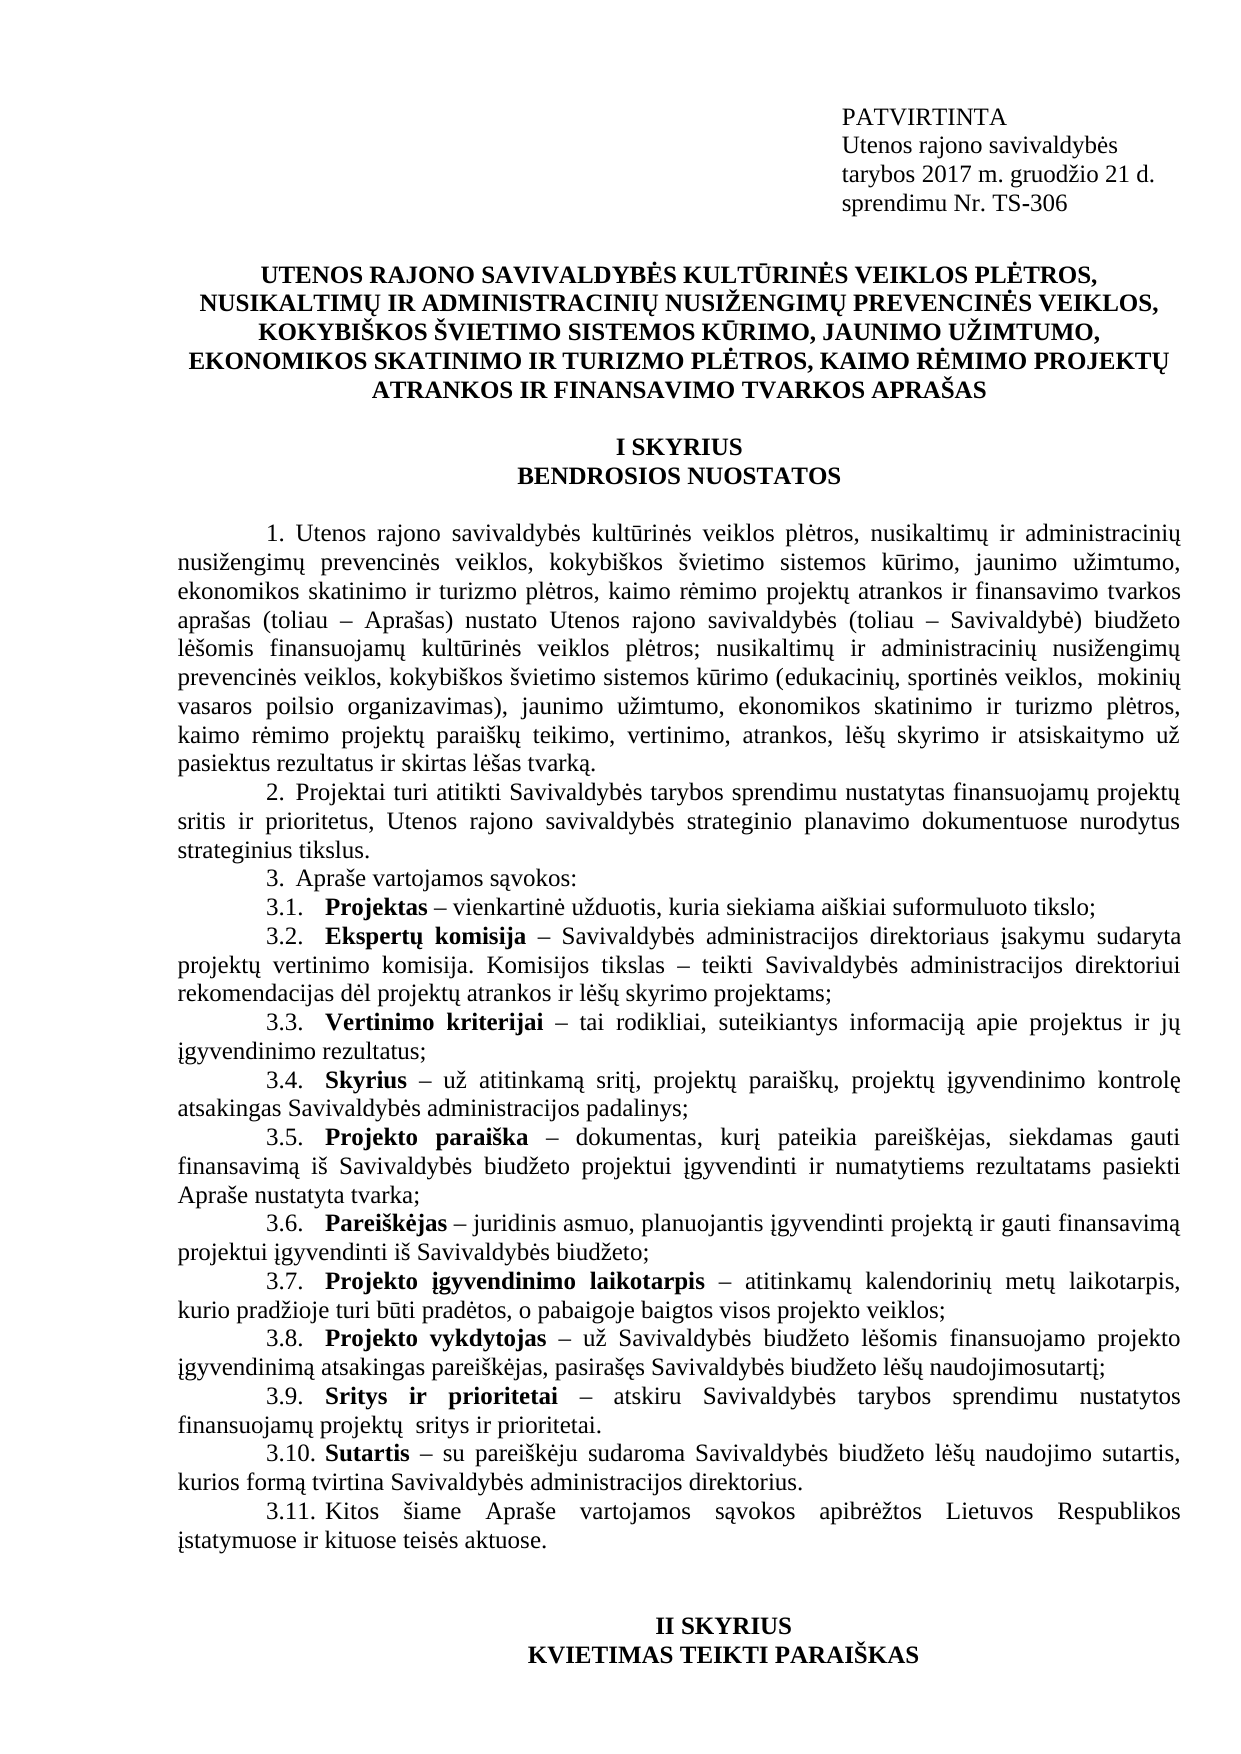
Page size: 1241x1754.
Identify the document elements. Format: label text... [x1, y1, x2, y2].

text KVIETIMAS TEIKTI PARAIŠKAS [177, 1640, 1181, 1668]
text 3.10. Sutartis – su pareiškėju sudaroma Savivaldybės biudžeto lėšų naudojimo sutartis, kurios formą tvirtina Savivaldybės administracijos direktorius. [177, 1438, 1181, 1496]
text 3.2. Ekspertų komisija – Savivaldybės administracijos direktoriaus įsakymu sudaryta projektų vertinimo komisija. Komisijos tikslas – teikti Savivaldybės administracijos direktoriui rekomendacijas dėl projektų atrankos ir lėšų skyrimo projektams; [177, 921, 1181, 1007]
text BENDROSIOS NUOSTATOS [177, 461, 1181, 490]
text 1. Utenos rajono savivaldybės kultūrinės veiklos plėtros, nusikaltimų ir administracinių nusižengimų prevencinės veiklos, kokybiškos švietimo sistemos kūrimo, jaunimo užimtumo, ekonomikos skatinimo ir turizmo plėtros, kaimo rėmimo projektų atrankos ir finansavimo tvarkos aprašas (toliau – Aprašas) nustato Utenos rajono savivaldybės (toliau – Savivaldybė) biudžeto lėšomis finansuojamų kultūrinės veiklos plėtros; nusikaltimų ir administracinių nusižengimų prevencinės veiklos, kokybiškos švietimo sistemos kūrimo (edukacinių, sportinės veiklos, mokinių vasaros poilsio organizavimas), jaunimo užimtumo, ekonomikos skatinimo ir turizmo plėtros, kaimo rėmimo projektų paraiškų teikimo, vertinimo, atrankos, lėšų skyrimo ir atsiskaitymo už pasiektus rezultatus ir skirtas lėšas tvarką. [177, 518, 1181, 777]
text 2. Projektai turi atitikti Savivaldybės tarybos sprendimu nustatytas finansuojamų projektų sritis ir prioritetus, Utenos rajono savivaldybės strateginio planavimo dokumentuose nurodytus strateginius tikslus. [177, 777, 1181, 863]
text 3.11. Kitos šiame Apraše vartojamos sąvokos apibrėžtos Lietuvos Respublikos įstatymuose ir kituose teisės aktuose. [177, 1496, 1181, 1553]
text 3.8. Projekto vykdytojas – už Savivaldybės biudžeto lėšomis finansuojamo projekto įgyvendinimą atsakingas pareiškėjas, pasirašęs Savivaldybės biudžeto lėšų naudojimosutartį; [177, 1323, 1181, 1381]
text 3. Apraše vartojamos sąvokos: [177, 863, 1181, 892]
text 3.5. Projekto paraiška – dokumentas, kurį pateikia pareiškėjas, siekdamas gauti finansavimą iš Savivaldybės biudžeto projektui įgyvendinti ir numatytiems rezultatams pasiekti Apraše nustatyta tvarka; [177, 1122, 1181, 1208]
text Utenos rajono savivaldybės tarybos 2017 m. gruodžio 21 d. sprendimu Nr. TS-306 [842, 130, 1181, 217]
text 3.6. Pareiškėjas – juridinis asmuo, planuojantis įgyvendinti projektą ir gauti finansavimą projektui įgyvendinti iš Savivaldybės biudžeto; [177, 1208, 1181, 1266]
text II SKYRIUS [177, 1611, 1181, 1640]
text 3.1. Projektas – vienkartinė užduotis, kuria siekiama aiškiai suformuluoto tikslo; [177, 892, 1181, 921]
text 3.7. Projekto įgyvendinimo laikotarpis – atitinkamų kalendorinių metų laikotarpis, kurio pradžioje turi būti pradėtos, o pabaigoje baigtos visos projekto veiklos; [177, 1266, 1181, 1323]
text UTENOS RAJONO SAVIVALDYBĖS KULTŪRINĖS VEIKLOS PLĖTROS, NUSIKALTIMŲ IR ADMINISTRACINIŲ NUSIŽENGIMŲ PREVENCINĖS VEIKLOS, KOKYBIŠKOS ŠVIETIMO SISTEMOS KŪRIMO, JAUNIMO UŽIMTUMO, EKONOMIKOS SKATINIMO IR TURIZMO PLĖTROS, KAIMO RĖMIMO PROJEKTŲ ATRANKOS IR FINANSAVIMO TVARKOS APRAŠAS [177, 260, 1181, 403]
text 3.4. Skyrius – už atitinkamą sritį, projektų paraiškų, projektų įgyvendinimo kontrolę atsakingas Savivaldybės administracijos padalinys; [177, 1065, 1181, 1122]
text I SKYRIUS [177, 432, 1181, 461]
text 3.3. Vertinimo kriterijai – tai rodikliai, suteikiantys informaciją apie projektus ir jų įgyvendinimo rezultatus; [177, 1007, 1181, 1065]
text PATVIRTINTA [706, 102, 1181, 130]
text 3.9. Sritys ir prioritetai – atskiru Savivaldybės tarybos sprendimu nustatytos finansuojamų projektų sritys ir prioritetai. [177, 1381, 1181, 1438]
